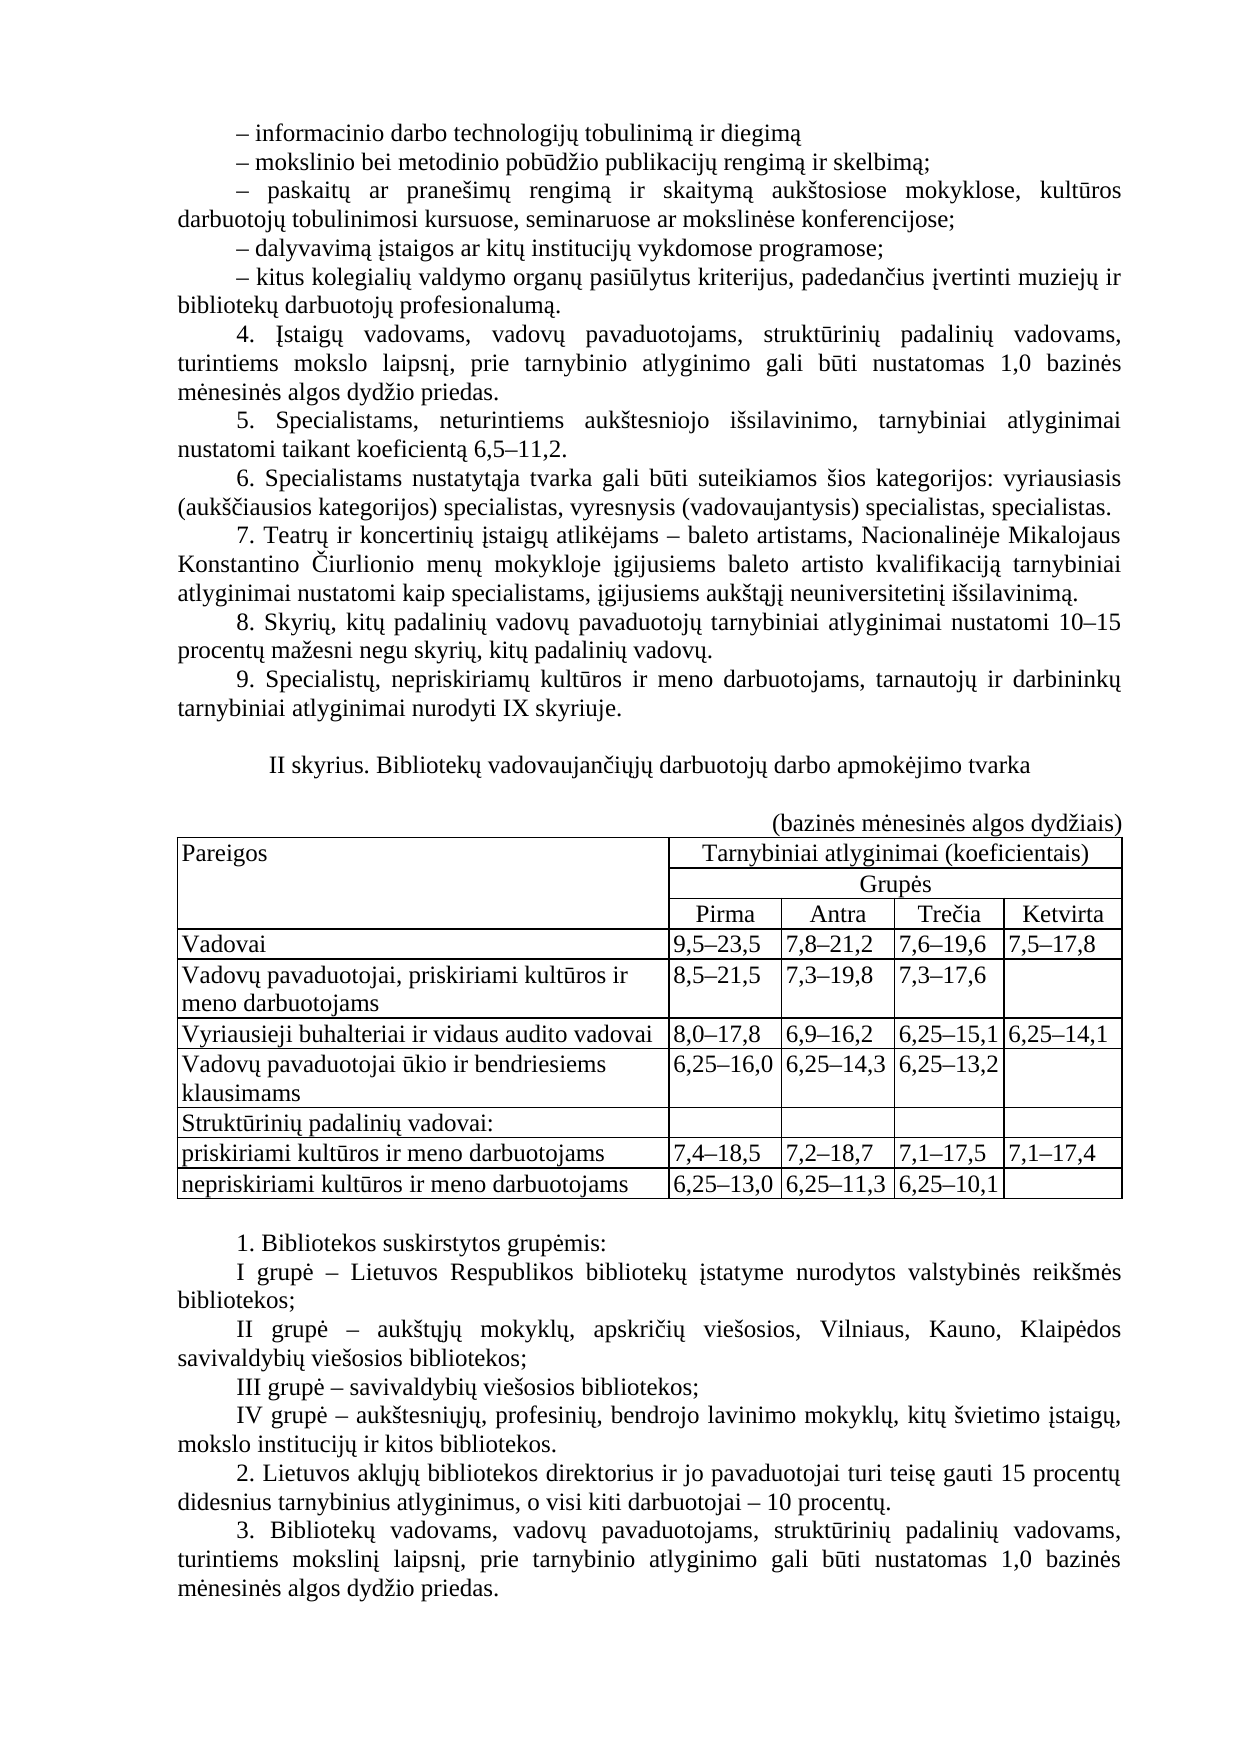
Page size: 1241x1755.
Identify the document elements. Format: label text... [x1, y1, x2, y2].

text – informacinio darbo technologijų tobulinimą ir diegimą [177, 118, 1122, 147]
table_cell Vadovų pavaduotojai, priskiriami kultūros ir meno darbuotojams [178, 960, 668, 1017]
text I grupė – Lietuvos Respublikos bibliotekų įstatyme nurodytos valstybinės reikšmės bibliotekos; [177, 1257, 1122, 1314]
table_cell Ketvirta [1005, 899, 1121, 928]
text 1. Bibliotekos suskirstytos grupėmis: [177, 1228, 1122, 1257]
table_cell 6,25–14,3 [782, 1049, 894, 1107]
text (bazinės mėnesinės algos dydžiais) [177, 808, 1122, 837]
table_cell Trečia [895, 899, 1003, 928]
table_cell 9,5–23,5 [670, 930, 781, 958]
table_cell 7,5–17,8 [1005, 930, 1121, 958]
table_cell 6,25–16,0 [670, 1049, 781, 1107]
table_cell priskiriami kultūros ir meno darbuotojams [178, 1138, 668, 1167]
table_cell Pirma [670, 899, 781, 928]
table_cell nepriskiriami kultūros ir meno darbuotojams [178, 1169, 668, 1197]
text 7. Teatrų ir koncertinių įstaigų atlikėjams – baleto artistams, Nacionalinėje Mikalojaus Konstantino Čiurlionio menų mokykloje įgijusiems baleto artisto kvalifikaciją tarnybiniai atlyginimai nustatomi kaip specialistams, įgijusiems aukštąjį neuniversitetinį išsilavinimą. [177, 521, 1122, 607]
table_cell [1005, 1108, 1121, 1137]
table_cell [1005, 1169, 1121, 1197]
text – dalyvavimą įstaigos ar kitų institucijų vykdomose programose; [177, 233, 1122, 262]
text III grupė – savivaldybių viešosios bibliotekos; [177, 1372, 1122, 1400]
table_cell 7,3–19,8 [782, 960, 894, 1017]
table_cell 8,5–21,5 [670, 960, 781, 1017]
table_cell 6,25–10,1 [895, 1169, 1003, 1197]
table_cell 7,4–18,5 [670, 1138, 781, 1167]
text 6. Specialistams nustatytąja tvarka gali būti suteikiamos šios kategorijos: vyriausiasis (aukščiausios kategorijos) specialistas, vyresnysis (vadovaujantysis) specialistas, specialistas. [177, 463, 1122, 521]
table_cell 6,25–13,0 [670, 1169, 781, 1197]
text 3. Bibliotekų vadovams, vadovų pavaduotojams, struktūrinių padalinių vadovams, turintiems mokslinį laipsnį, prie tarnybinio atlyginimo gali būti nustatomas 1,0 bazinės mėnesinės algos dydžio priedas. [177, 1515, 1122, 1602]
text 9. Specialistų, nepriskiriamų kultūros ir meno darbuotojams, tarnautojų ir darbininkų tarnybiniai atlyginimai nurodyti IX skyriuje. [177, 664, 1122, 722]
table_cell Antra [782, 899, 894, 928]
text – kitus kolegialių valdymo organų pasiūlytus kriterijus, padedančius įvertinti muziejų ir bibliotekų darbuotojų profesionalumą. [177, 262, 1122, 319]
table_cell 6,25–13,2 [895, 1049, 1003, 1107]
text – paskaitų ar pranešimų rengimą ir skaitymą aukštosiose mokyklose, kultūros darbuotojų tobulinimosi kursuose, seminaruose ar mokslinėse konferencijose; [177, 176, 1122, 233]
table_cell 6,25–14,1 [1005, 1019, 1121, 1047]
table_cell [1005, 960, 1121, 1017]
table_cell 6,25–11,3 [782, 1169, 894, 1197]
table_cell 7,6–19,6 [895, 930, 1003, 958]
table_cell Vyriausieji buhalteriai ir vidaus audito vadovai [178, 1019, 668, 1047]
table_cell Struktūrinių padalinių vadovai: [178, 1108, 668, 1137]
table_cell [782, 1108, 894, 1137]
table_cell Vadovų pavaduotojai ūkio ir bendriesiems klausimams [178, 1049, 668, 1107]
table_cell Grupės [670, 869, 1121, 897]
table_cell 7,1–17,4 [1005, 1138, 1121, 1167]
table_header Pareigos [178, 838, 668, 928]
table_cell 7,2–18,7 [782, 1138, 894, 1167]
text IV grupė – aukštesniųjų, profesinių, bendrojo lavinimo mokyklų, kitų švietimo įstaigų, mokslo institucijų ir kitos bibliotekos. [177, 1400, 1122, 1458]
table_cell 7,3–17,6 [895, 960, 1003, 1017]
table_cell 7,8–21,2 [782, 930, 894, 958]
table_header Tarnybiniai atlyginimai (koeficientais) [670, 838, 1121, 867]
table_cell 6,9–16,2 [782, 1019, 894, 1047]
table_cell [895, 1108, 1003, 1137]
text – mokslinio bei metodinio pobūdžio publikacijų rengimą ir skelbimą; [177, 147, 1122, 176]
table_cell Vadovai [178, 930, 668, 958]
table_cell 6,25–15,1 [895, 1019, 1003, 1047]
text 4. Įstaigų vadovams, vadovų pavaduotojams, struktūrinių padalinių vadovams, turintiems mokslo laipsnį, prie tarnybinio atlyginimo gali būti nustatomas 1,0 bazinės mėnesinės algos dydžio priedas. [177, 319, 1122, 406]
text II grupė – aukštųjų mokyklų, apskričių viešosios, Vilniaus, Kauno, Klaipėdos savivaldybių viešosios bibliotekos; [177, 1314, 1122, 1372]
text II skyrius. Bibliotekų vadovaujančiųjų darbuotojų darbo apmokėjimo tvarka [177, 751, 1122, 779]
text 2. Lietuvos aklųjų bibliotekos direktorius ir jo pavaduotojai turi teisę gauti 15 procentų didesnius tarnybinius atlyginimus, o visi kiti darbuotojai – 10 procentų. [177, 1458, 1122, 1515]
text 8. Skyrių, kitų padalinių vadovų pavaduotojų tarnybiniai atlyginimai nustatomi 10–15 procentų mažesni negu skyrių, kitų padalinių vadovų. [177, 607, 1122, 664]
table_cell [1005, 1049, 1121, 1107]
table_cell 7,1–17,5 [895, 1138, 1003, 1167]
table_cell [670, 1108, 781, 1137]
table_cell 8,0–17,8 [670, 1019, 781, 1047]
text 5. Specialistams, neturintiems aukštesniojo išsilavinimo, tarnybiniai atlyginimai nustatomi taikant koeficientą 6,5–11,2. [177, 406, 1122, 463]
